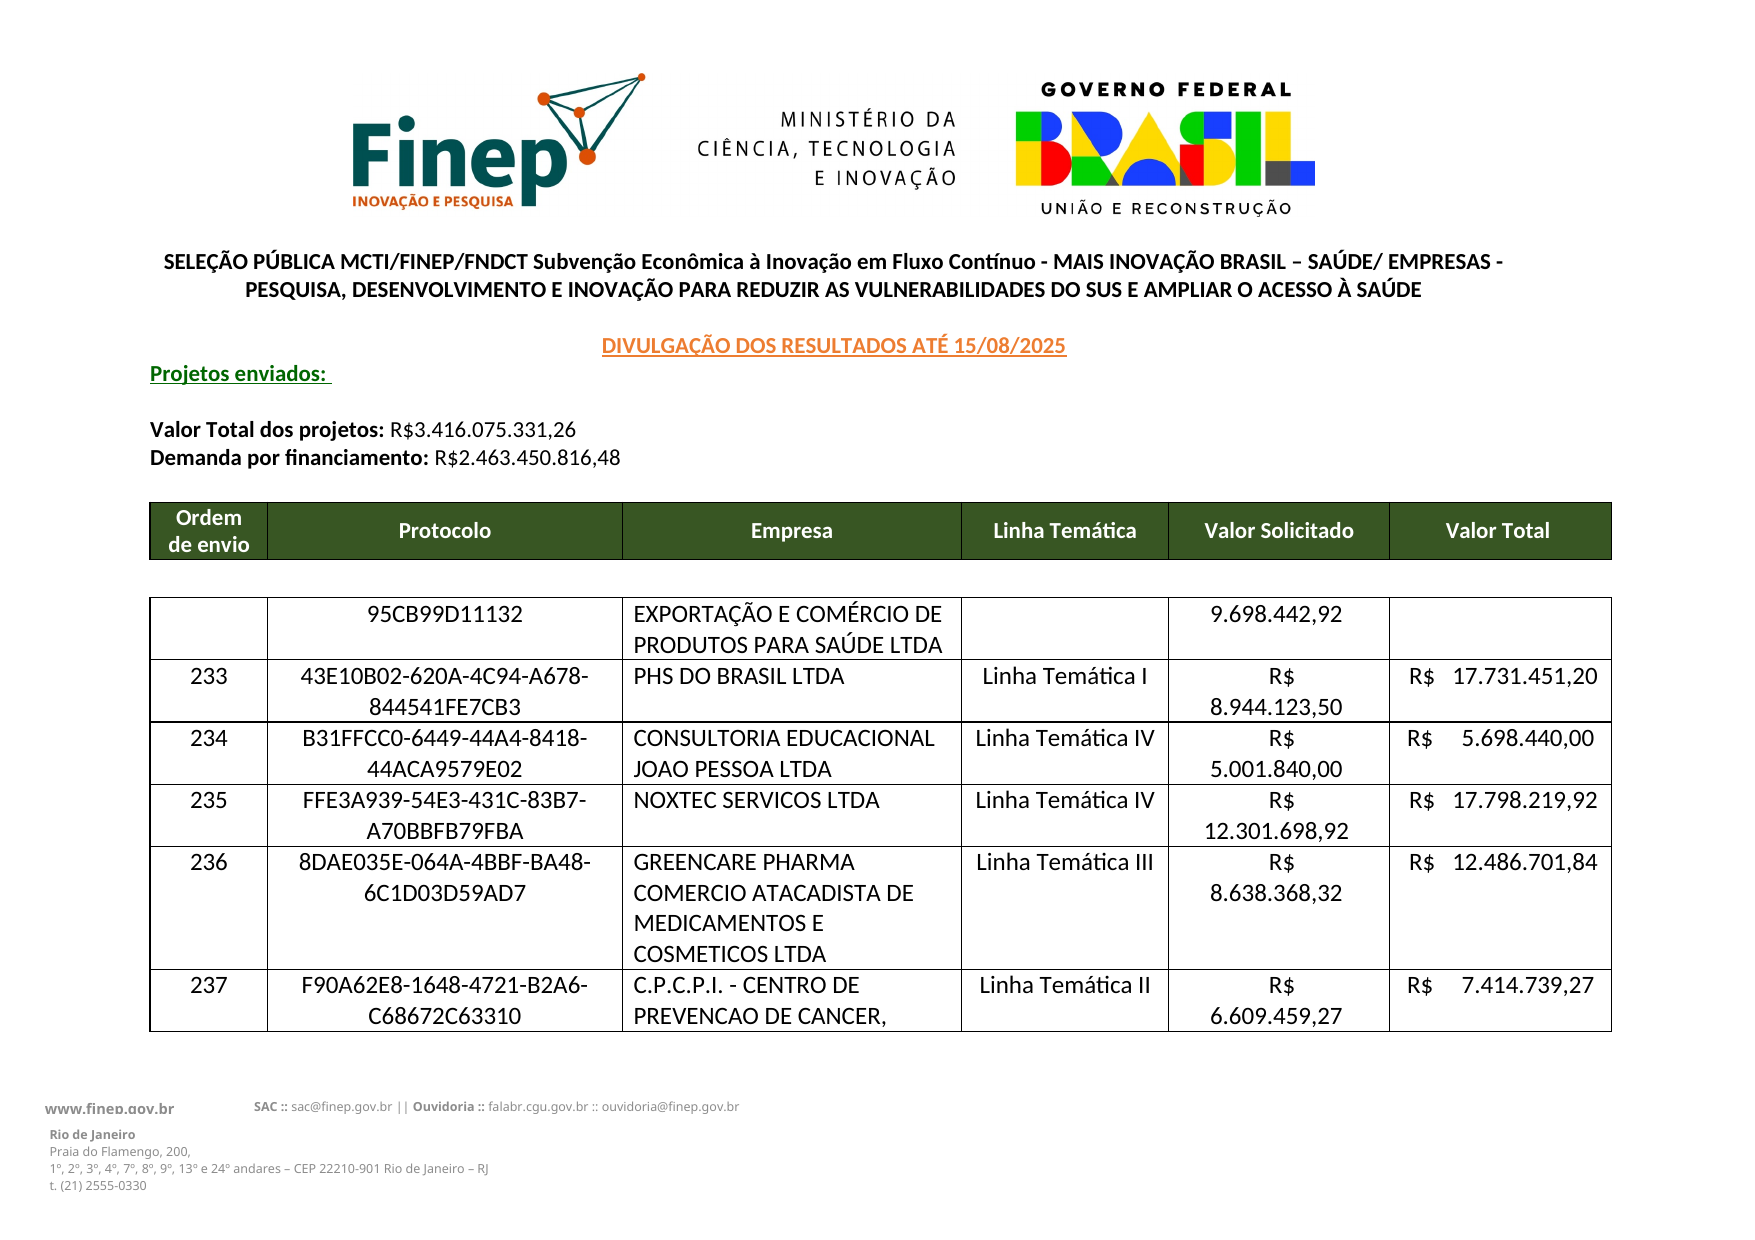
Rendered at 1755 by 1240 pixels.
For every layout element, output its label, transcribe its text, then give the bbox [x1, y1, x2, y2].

table_cell NOXTEC SERVICOS LTDA [623, 785, 961, 846]
table_cell 237 [151, 970, 267, 1031]
table_cell PHS DO BRASIL LTDA [623, 660, 961, 721]
table_cell 95CB99D11132 [268, 598, 622, 659]
table_cell 236 [151, 847, 267, 969]
table_cell R$ 7.414.739,27 [1390, 970, 1611, 1031]
table_cell [1390, 598, 1611, 659]
table_cell F90A62E8-1648-4721-B2A6-C68672C63310 [268, 970, 622, 1031]
table_cell EXPORTAÇÃO E COMÉRCIO DE PRODUTOS PARA SAÚDE LTDA [623, 598, 961, 659]
table_cell 9.698.442,92 [1169, 598, 1389, 659]
table_cell Linha Temática IV [962, 785, 1168, 846]
table_cell R$ 5.698.440,00 [1390, 723, 1611, 783]
table_cell C.P.C.P.I. - CENTRO DE PREVENCAO DE CANCER, [623, 970, 961, 1031]
table_cell GREENCARE PHARMA COMERCIO ATACADISTA DE MEDICAMENTOS E COSMETICOS LTDA [623, 847, 961, 969]
table_cell R$ 12.486.701,84 [1390, 847, 1611, 969]
table_cell R$ 12.301.698,92 [1169, 785, 1389, 846]
table_cell Linha Temática II [962, 970, 1168, 1031]
table_cell R$ 8.638.368,32 [1169, 847, 1389, 969]
table_cell R$ 17.798.219,92 [1390, 785, 1611, 846]
table_cell R$ 8.944.123,50 [1169, 660, 1389, 721]
table_cell B31FFCC0-6449-44A4-8418-44ACA9579E02 [268, 723, 622, 783]
table_cell FFE3A939-54E3-431C-83B7-A70BBFB79FBA [268, 785, 622, 846]
table_cell 8DAE035E-064A-4BBF-BA48-6C1D03D59AD7 [268, 847, 622, 969]
table_cell [962, 598, 1168, 659]
table_cell [151, 598, 267, 659]
table_cell CONSULTORIA EDUCACIONAL JOAO PESSOA LTDA [623, 723, 961, 783]
table_cell Linha Temática III [962, 847, 1168, 969]
table_cell R$ 5.001.840,00 [1169, 723, 1389, 783]
table_cell Linha Temática I [962, 660, 1168, 721]
table_cell 235 [151, 785, 267, 846]
table_cell R$ 6.609.459,27 [1169, 970, 1389, 1031]
table_cell R$ 17.731.451,20 [1390, 660, 1611, 721]
table_cell 234 [151, 723, 267, 783]
table_cell Linha Temática IV [962, 723, 1168, 783]
table_cell 233 [151, 660, 267, 721]
table_cell 43E10B02-620A-4C94-A678-844541FE7CB3 [268, 660, 622, 721]
